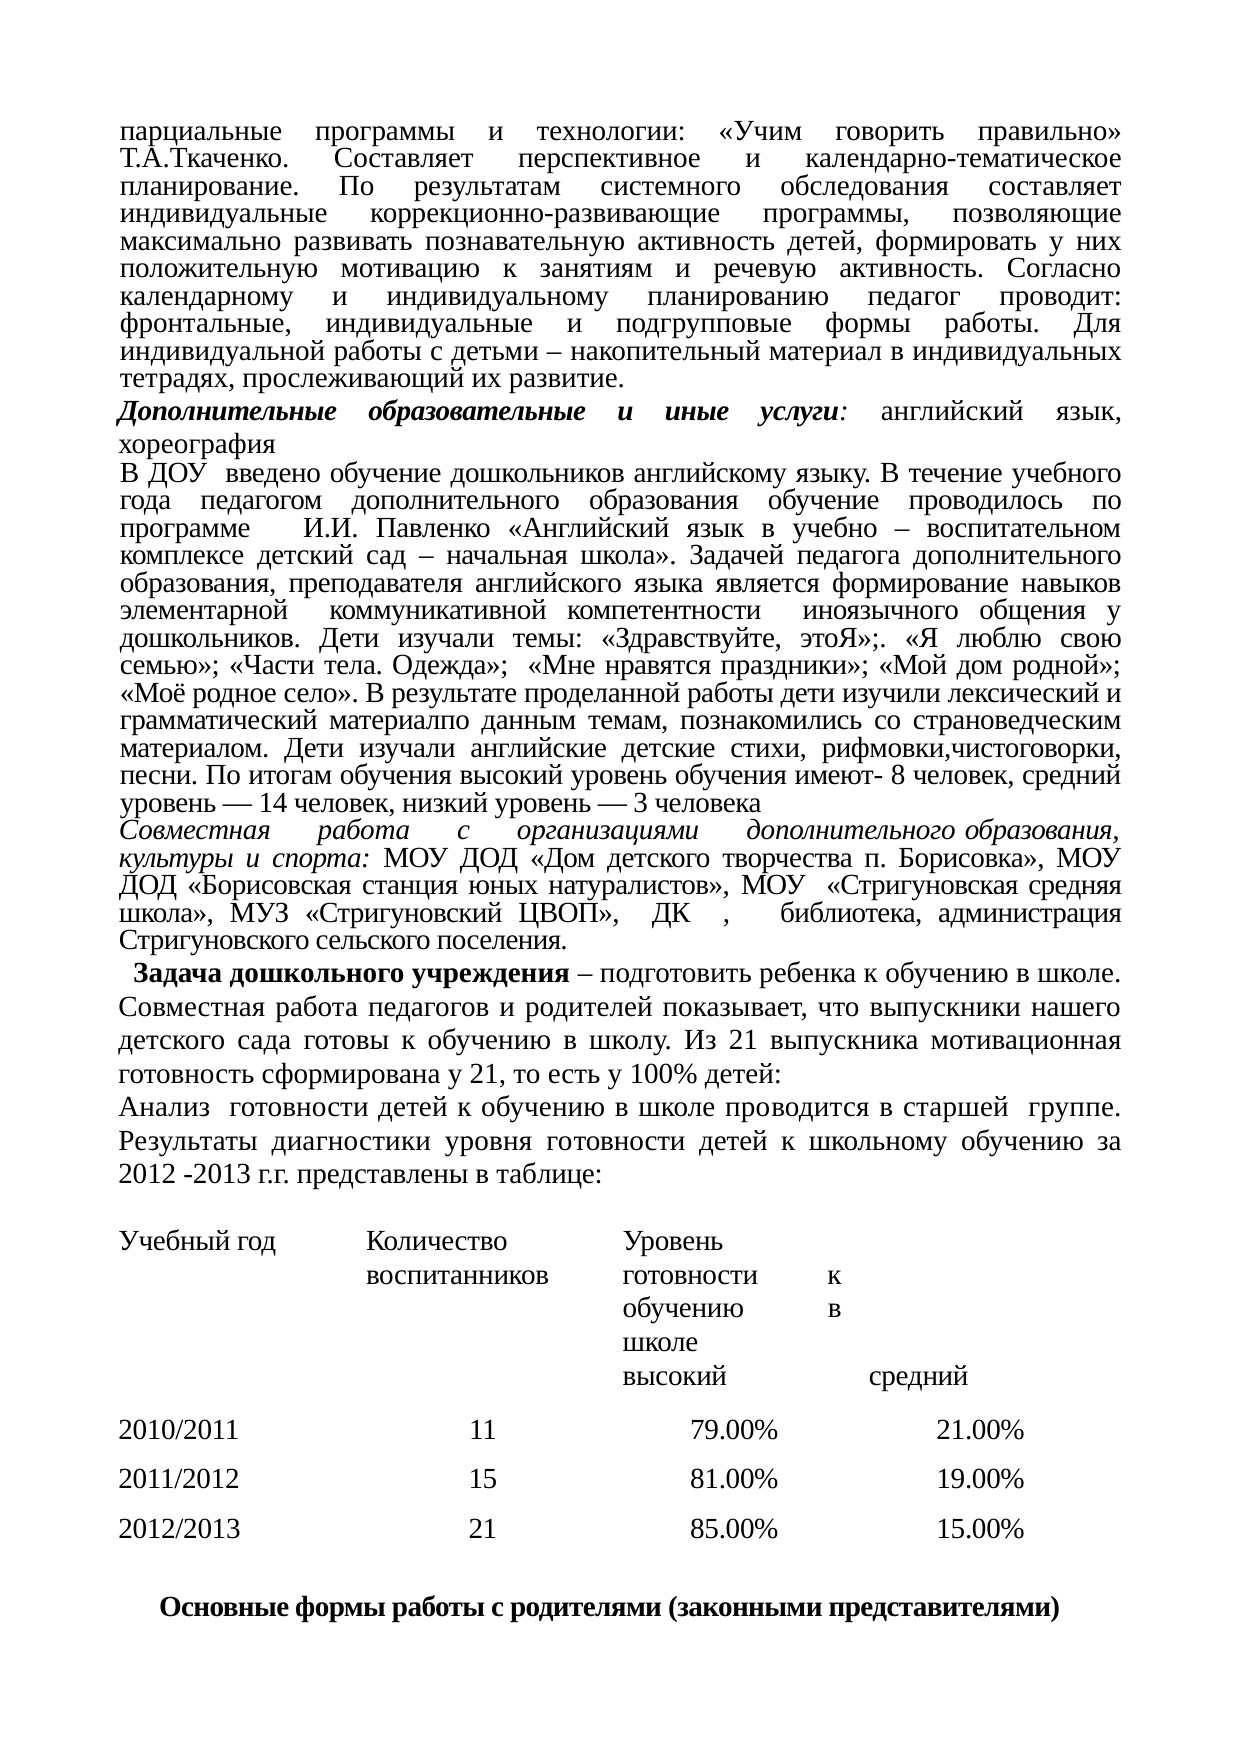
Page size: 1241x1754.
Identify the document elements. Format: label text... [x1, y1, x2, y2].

text Дополнительные образовательные и иные услуги: английский язык, хореография [118, 393, 1122, 460]
table_cell высокий [611, 1358, 857, 1412]
table_cell 21 [355, 1511, 611, 1560]
table_cell 15 [355, 1461, 611, 1511]
table_header [853, 1224, 1104, 1358]
table_cell 21,00% [857, 1412, 1104, 1461]
table_header Уровень готовности к обучению в школе [611, 1224, 853, 1358]
table_cell 79,00% [611, 1412, 857, 1461]
text Задача дошкольного учреждения – подготовить ребенка к обучению в школе. Совместная работа педагогов и родителей показывает, что выпускники нашего детского сада готовы к обучению в школу. Из 21 выпускника мотивационная готовность сформирована у 21, то есть у 100% детей: [118, 955, 1122, 1089]
table_cell 15,00% [857, 1511, 1104, 1560]
table_cell 81,00% [611, 1461, 857, 1511]
table_header Количество воспитанников [355, 1224, 611, 1412]
text Основные формы работы с родителями (законными представителями) [119, 1594, 1122, 1621]
text В ДОУ введено обучение дошкольников английскому языку. В течение учебного года педагогом дополнительного образования обучение проводилось по программе И.И. Павленко «Английский язык в учебно – воспитательном комплексе детский сад – начальная школа». Задачей педагога дополнительного образования, преподавателя английского языка является формирование навыков элементарной коммуникативной компетентности иноязычного общения у дошкольников. Дети изучали темы: «Здравствуйте, этоЯ»;. «Я люблю свою семью»; «Части тела. Одежда»; «Мне нравятся праздники»; «Мой дом родной»; «Моё родное село». В результате проделанной работы дети изучили лексический и грамматический материалпо данным темам, познакомились со страноведческим материалом. Дети изучали английские детские стихи, рифмовки,чистоговорки, песни. По итогам обучения высокий уровень обучения имеют- 8 человек, средний уровень — 14 человек, низкий уровень — 3 человека [119, 460, 1122, 818]
table_cell 19,00% [857, 1461, 1104, 1511]
table_cell средний [857, 1358, 1104, 1412]
table_cell 2012/2013 [107, 1511, 354, 1560]
table_cell 2011/2012 [107, 1461, 354, 1511]
text Совместная работа с организациями дополнительного образования, культуры и спорта: МОУ ДОД «Дом детского творчества п. Борисовка», МОУ ДОД «Борисовская станция юных натуралистов», МОУ «Стригуновская средняя школа», МУЗ «Стригуновский ЦВОП», ДК , библиотека, администрация Стригуновского сельского поселения. [119, 818, 1122, 955]
text Анализ готовности детей к обучению в школе проводится в старшей группе. Результаты диагностики уровня готовности детей к школьному обучению за 2012 -2013 г.г. представлены в таблице: [118, 1089, 1122, 1190]
table_header Учебный год [107, 1224, 354, 1412]
table_cell 2010/2011 [107, 1412, 354, 1461]
text парциальные программы и технологии: «Учим говорить правильно» Т.А.Ткаченко. Составляет перспективное и календарно-тематическое планирование. По результатам системного обследования составляет индивидуальные коррекционно-развивающие программы, позволяющие максимально развивать познавательную активность детей, формировать у них положительную мотивацию к занятиям и речевую активность. Согласно календарному и индивидуальному планированию педагог проводит: фронтальные, индивидуальные и подгрупповые формы работы. Для индивидуальной работы с детьми – накопительный материал в индивидуальных тетрадях, прослеживающий их развитие. [119, 118, 1122, 393]
table_cell 11 [355, 1412, 611, 1461]
table_cell 85,00% [611, 1511, 857, 1560]
